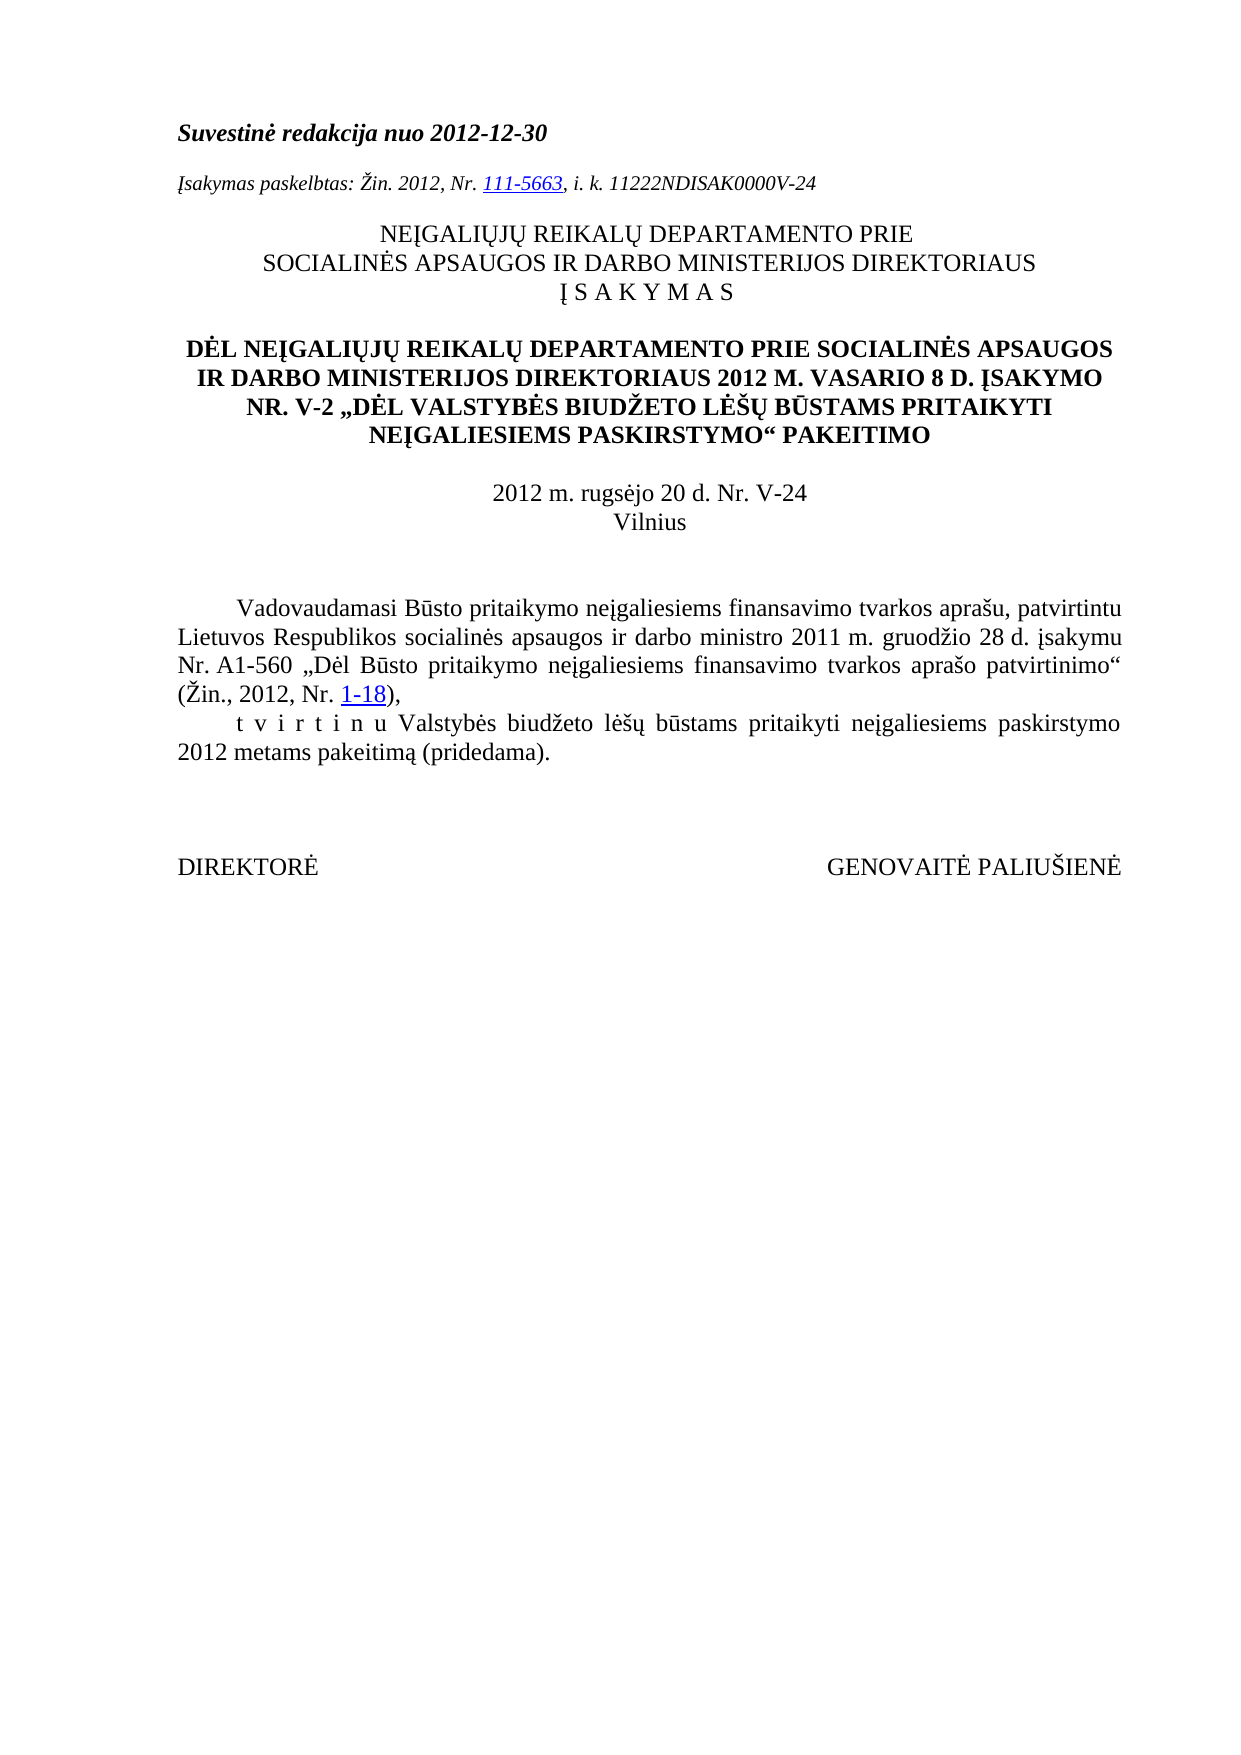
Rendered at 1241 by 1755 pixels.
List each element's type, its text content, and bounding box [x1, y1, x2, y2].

text neįgaliųjų REIKALų departamento PRIE [177, 219, 1122, 248]
text Į S A K Y M A S [177, 277, 1122, 305]
text Suvestinė redakcija nuo 2012-12-30 [177, 118, 1122, 147]
text Direktorė Genovaitė Paliušienė [177, 852, 1122, 880]
text Įsakymas paskelbtas: Žin. 2012, Nr. 111-5663, i. k. 11222NDISAK0000V-24 [177, 171, 1122, 195]
text t v i r t i n u Valstybės biudžeto lėšų būstams pritaikyti neįgaliesiems paskirstymo 2012 metams pakeitimą (pridedama). [177, 708, 1122, 765]
text 2012 m. rugsėjo 20 d. Nr. V-24 [177, 478, 1122, 507]
text Vadovaudamasi Būsto pritaikymo neįgaliesiems finansavimo tvarkos aprašu, patvirtintu Lietuvos Respublikos socialinės apsaugos ir darbo ministro 2011 m. gruodžio 28 d. įsakymu Nr. A1-560 „Dėl Būsto pritaikymo neįgaliesiems finansavimo tvarkos aprašo patvirtinimo“ (Žin., 2012, Nr. 1-18), [177, 593, 1122, 708]
text Vilnius [177, 507, 1122, 535]
text socialinės apsaugos ir darbo ministerijos direktoriAus [177, 248, 1122, 277]
text DĖL Neįgaliųjų reikalų departamento prie socialinės apsaugos ir darbo ministerijos direktoriaus 2012 m. vasario 8 d. įsakymo Nr. V-2 „dėl valstybės biudžeto lėšų būstams pritaikyti neįgaliesiems paskirstymo“ pakeitimo [177, 334, 1122, 449]
